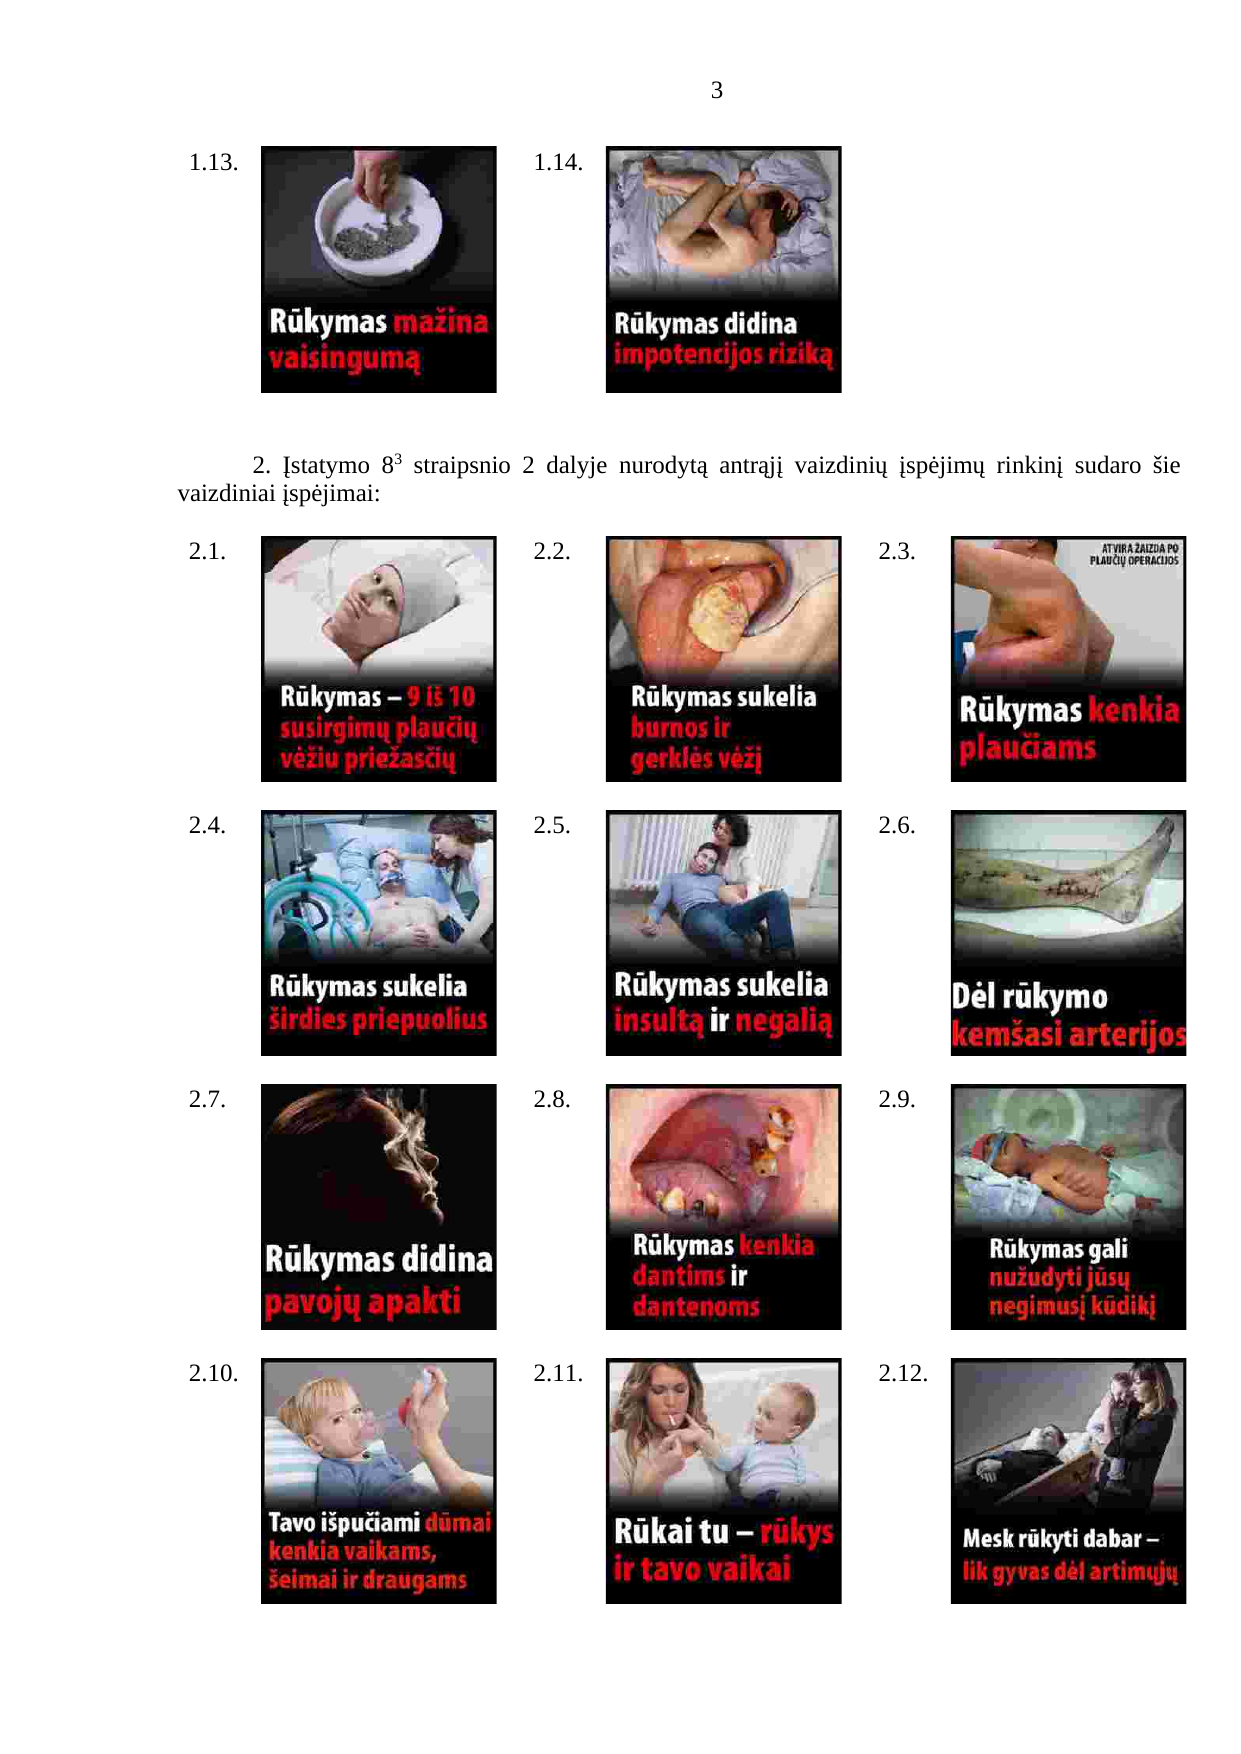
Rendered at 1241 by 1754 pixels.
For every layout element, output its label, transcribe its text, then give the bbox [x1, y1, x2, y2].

table_cell [250, 1359, 522, 1633]
table_header [940, 536, 1212, 810]
table_cell [867, 147, 939, 421]
table_cell 2.12. [867, 1359, 939, 1633]
table_cell 2.5. [522, 810, 594, 1084]
table_cell [250, 147, 522, 421]
table_cell [522, 118, 594, 147]
table_cell [250, 1084, 522, 1358]
table_cell 1.13. [177, 147, 250, 421]
table_cell [940, 810, 1212, 1084]
table_header 2.3. [867, 536, 939, 810]
table_cell [940, 1084, 1212, 1358]
table_cell [250, 810, 522, 1084]
table_cell 1.14. [522, 147, 594, 421]
table_cell [940, 1359, 1212, 1633]
table_cell [250, 118, 522, 147]
table_cell 2.9. [867, 1084, 939, 1358]
table_cell 2.10. [177, 1359, 250, 1633]
table_cell [867, 118, 939, 147]
table_cell [940, 118, 1212, 147]
table_cell 2.4. [177, 810, 250, 1084]
table_cell 2.6. [867, 810, 939, 1084]
table_header [250, 536, 522, 810]
table_header 2.1. [177, 536, 250, 810]
table_header 2.2. [522, 536, 594, 810]
table_cell 2.11. [522, 1359, 594, 1633]
table_cell [595, 147, 867, 421]
table_cell [595, 1359, 867, 1633]
table_cell 2.7. [177, 1084, 250, 1358]
table_header [595, 536, 867, 810]
text 2. Įstatymo 83 straipsnio 2 dalyje nurodytą antrąjį vaizdinių įspėjimų rinkinį sudaro šie vaizdiniai įspėjimai: [177, 450, 1181, 507]
table_cell [595, 1084, 867, 1358]
table_cell [595, 118, 867, 147]
table_cell [177, 118, 250, 147]
table_cell 2.8. [522, 1084, 594, 1358]
table_cell [595, 810, 867, 1084]
table_cell [940, 147, 1212, 421]
